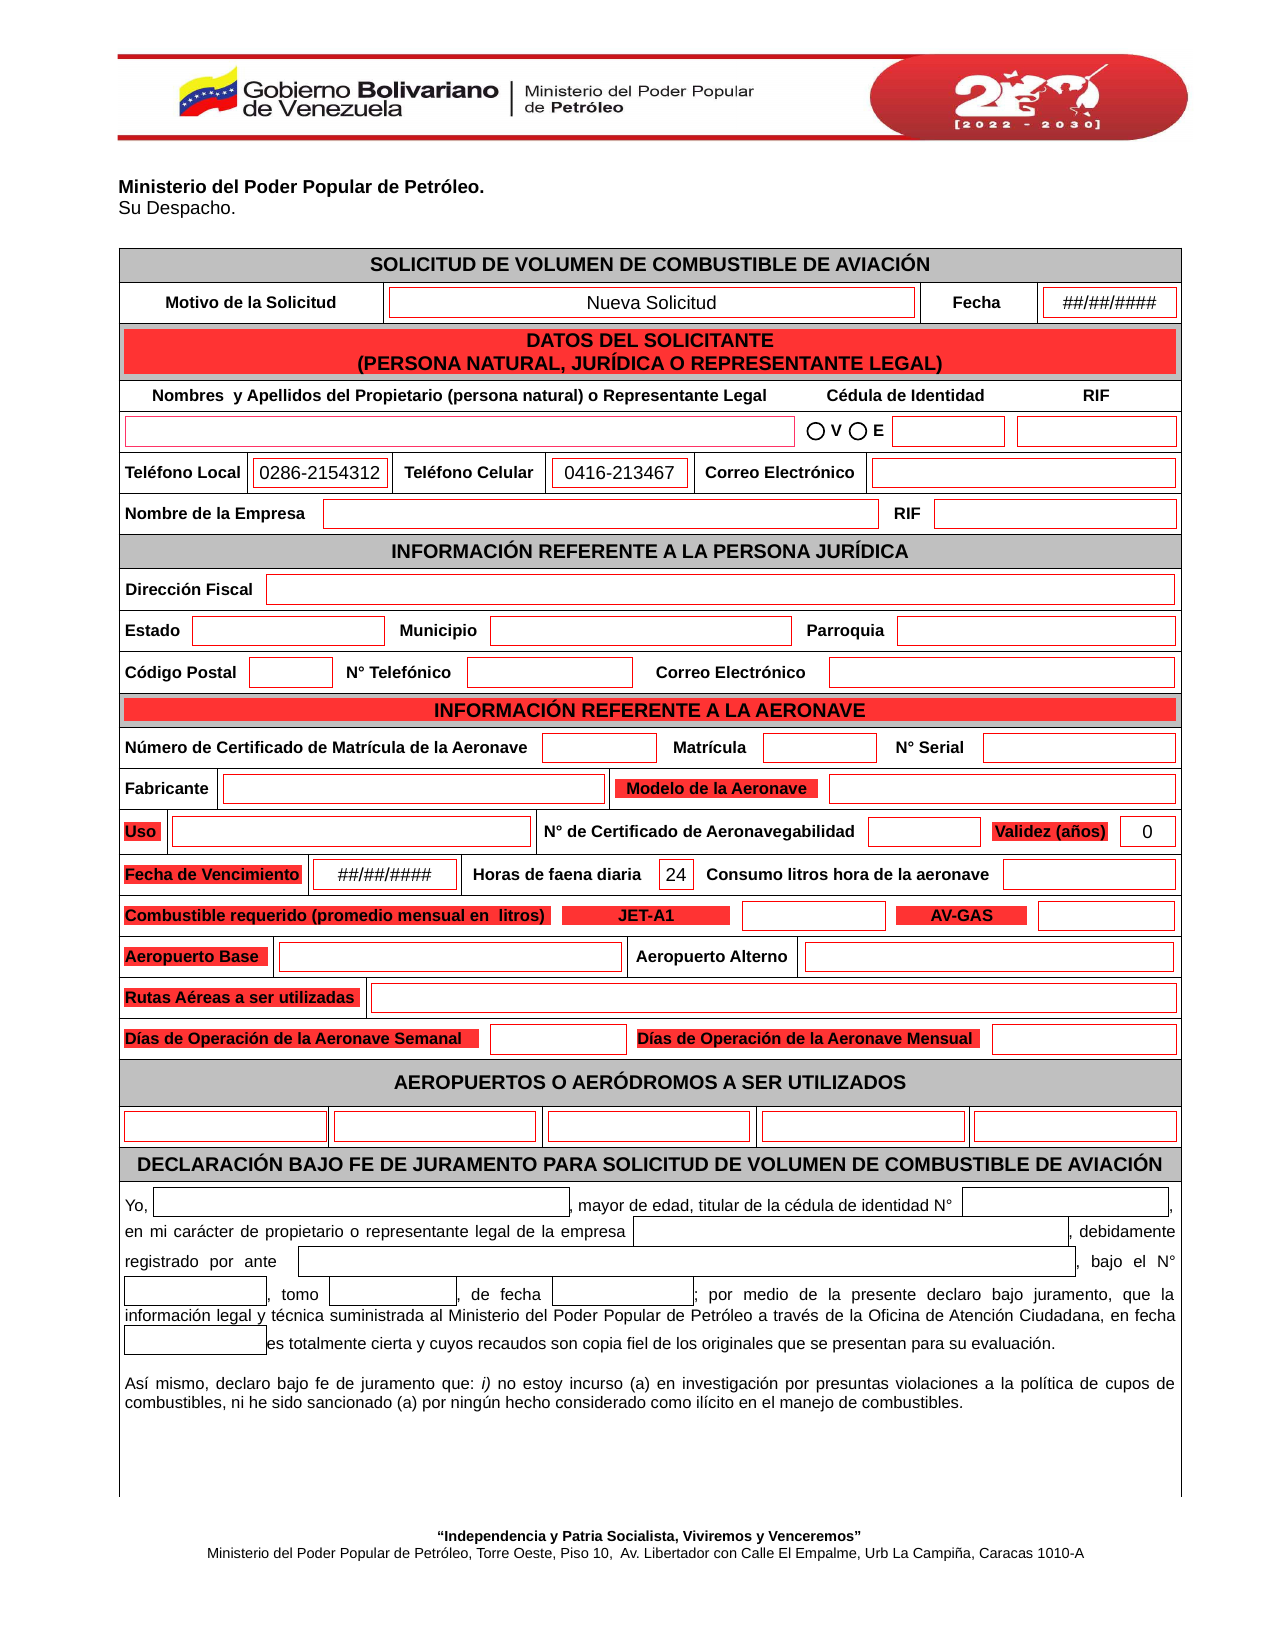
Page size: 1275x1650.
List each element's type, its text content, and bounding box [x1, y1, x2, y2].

table_cell [970, 1107, 1181, 1147]
table_cell Días de Operación de la Aeronave Mensual [631, 1019, 986, 1059]
table_cell [484, 611, 800, 651]
table_cell [1011, 412, 1181, 452]
table_cell [824, 652, 1181, 693]
table_cell N° de Certificado de Aeronavegabilidad [537, 810, 862, 854]
table_cell [367, 978, 1181, 1018]
table_cell [316, 494, 886, 534]
table_cell [757, 1107, 969, 1147]
table_cell Estado [120, 611, 186, 651]
table_cell Correo Electrónico [695, 453, 866, 493]
table_cell DECLARACIÓN BAJO FE DE JURAMENTO PARA SOLICITUD DE VOLUMEN DE COMBUSTIBLE DE AVIACIÓN [120, 1148, 1181, 1181]
table_cell [800, 412, 842, 452]
table_cell [891, 611, 1181, 651]
table_cell [546, 453, 694, 493]
table_cell Modelo de la Aeronave [610, 769, 823, 809]
table_cell Nombres y Apellidos del Propietario (persona natural) o Representante Legal [120, 381, 800, 411]
table_cell [120, 412, 800, 452]
table_cell Número de Certificado de Matrícula de la Aeronave [120, 728, 536, 768]
table_cell [543, 1107, 756, 1147]
table_cell Municipio [392, 611, 484, 651]
table_cell [309, 855, 461, 895]
table_cell [653, 855, 698, 895]
table_cell [218, 769, 609, 809]
table_cell Combustible requerido (promedio mensual en litros) [120, 896, 556, 936]
table_cell [274, 937, 627, 977]
table_cell INFORMACIÓN REFERENTE A LA PERSONA JURÍDICA [120, 535, 1181, 568]
table_cell Motivo de la Solicitud [120, 283, 383, 323]
table_cell [536, 728, 662, 768]
table_cell AV-GAS [891, 896, 1033, 936]
table_cell Teléfono Local [120, 453, 247, 493]
table_cell Dirección Fiscal [120, 569, 259, 609]
table_cell [824, 769, 1181, 809]
table_cell [384, 283, 920, 323]
table_cell Correo Electrónico [638, 652, 823, 693]
text Ministerio del Poder Popular de Petróleo. [118, 176, 1181, 197]
table_cell [798, 937, 1181, 977]
table_cell [120, 1107, 328, 1147]
table_cell RIF [1011, 381, 1181, 411]
table_cell Fabricante [120, 769, 217, 809]
table_cell [259, 569, 1181, 609]
table_cell [863, 810, 986, 854]
table_cell [461, 652, 637, 693]
table_cell [484, 1019, 631, 1059]
table_cell Fecha de Vencimiento [120, 855, 308, 895]
table_cell [1114, 810, 1181, 854]
table_cell Consumo litros hora de la aeronave [699, 855, 997, 895]
table_cell [1038, 283, 1181, 323]
table_cell Rutas Aéreas a ser utilizadas [120, 978, 366, 1018]
table_cell [186, 611, 392, 651]
table_cell [244, 652, 336, 693]
text Su Despacho. [118, 197, 1181, 219]
table_cell Cédula de Identidad [800, 381, 1011, 411]
table_header SOLICITUD DE VOLUMEN DE COMBUSTIBLE DE AVIACIÓN [120, 249, 1181, 282]
table_cell Matrícula [663, 728, 756, 768]
table_cell [1033, 896, 1181, 936]
table_cell Horas de faena diaria [462, 855, 653, 895]
table_cell JET-A1 [556, 896, 736, 936]
table_cell [928, 494, 1181, 534]
table_cell [736, 896, 891, 936]
table_cell Yo, , mayor de edad, titular de la cédula de identidad N° , en mi carácter de propietario o representante legal de la empresa , debidamente registrado por ante , bajo el N° , tomo , de fecha ; por medio de la presente declaro bajo juramento, que la información legal y técnica suministrada al Ministerio del Poder Popular de Petróleo a través de la Oficina de Atención Ciudadana, en fecha es totalmente cierta y cuyos recaudos son copia fiel de los originales que se presentan para su evaluación. Así mismo, declaro bajo fe de juramento que: i) no estoy incurso (a) en investigación por presuntas violaciones a la política de cupos de combustibles, ni he sido sancionado (a) por ningún hecho considerado como ilícito en el manejo de combustibles. [120, 1182, 1181, 1497]
table_cell Teléfono Celular [393, 453, 545, 493]
table_cell [867, 453, 1181, 493]
table_cell INFORMACIÓN REFERENTE A LA AERONAVE [120, 694, 1181, 727]
table_cell N° Telefónico [336, 652, 461, 693]
table_cell [997, 855, 1181, 895]
table_cell AEROPUERTOS O AERÓDROMOS A SER UTILIZADOS [120, 1060, 1181, 1106]
table_cell Aeropuerto Base [120, 937, 273, 977]
table_cell Uso [120, 810, 167, 854]
table_cell [168, 810, 536, 854]
table_cell Validez (años) [986, 810, 1114, 854]
table_cell N° Serial [883, 728, 977, 768]
table_cell Fecha [921, 283, 1037, 323]
table_cell DATOS DEL SOLICITANTE (PERSONA NATURAL, JURÍDICA O REPRESENTANTE LEGAL) [120, 324, 1181, 380]
table_cell Código Postal [120, 652, 244, 693]
table_cell Nombre de la Empresa [120, 494, 316, 534]
table_cell [329, 1107, 542, 1147]
table_cell [977, 728, 1181, 768]
table_cell Aeropuerto Alterno [628, 937, 797, 977]
table_cell [248, 453, 392, 493]
table_cell Días de Operación de la Aeronave Semanal [120, 1019, 484, 1059]
table_cell [886, 412, 1011, 452]
table_cell RIF [886, 494, 928, 534]
table_cell [756, 728, 883, 768]
table_cell Parroquia [800, 611, 891, 651]
table_cell [842, 412, 886, 452]
table_cell [986, 1019, 1181, 1059]
